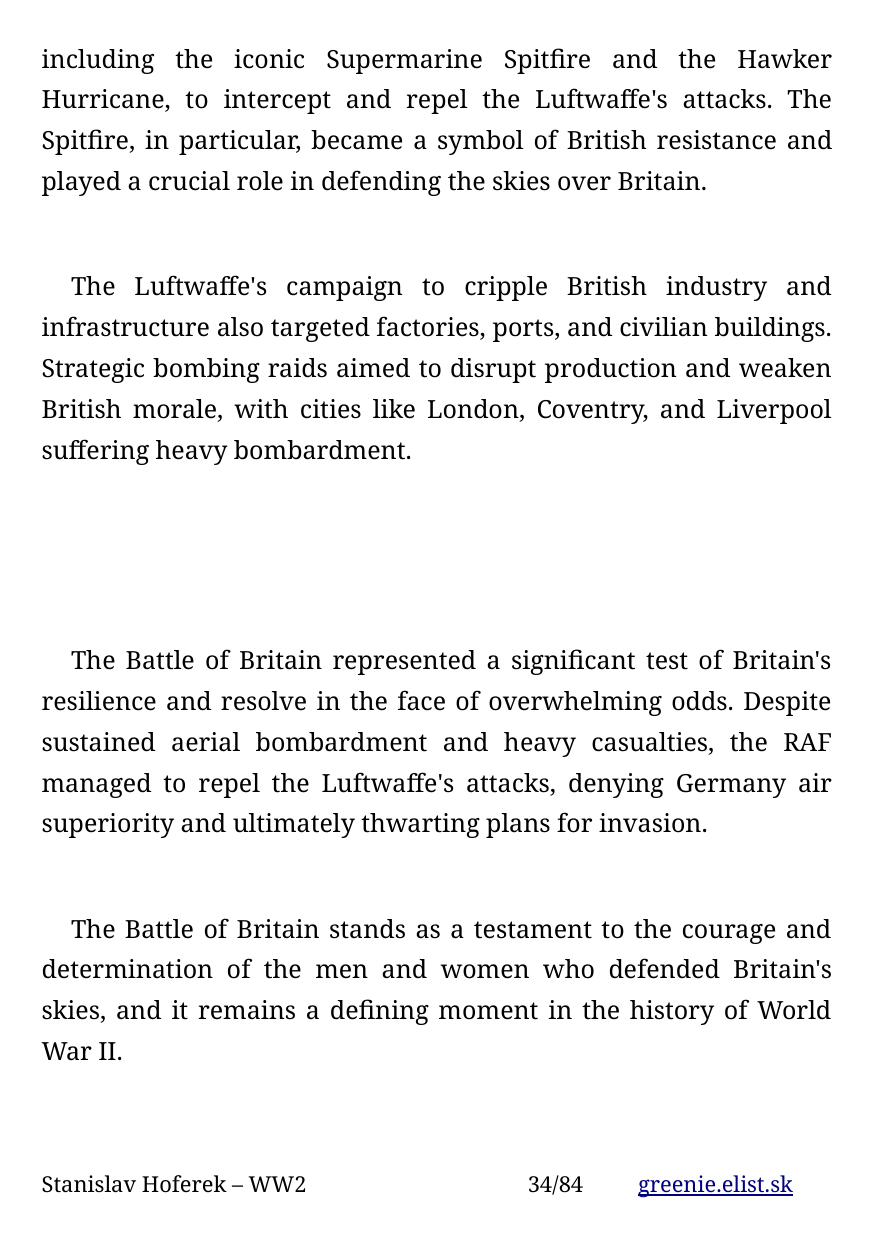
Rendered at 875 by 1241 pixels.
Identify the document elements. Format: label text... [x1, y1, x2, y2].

text The Battle of Britain stands as a testament to the courage and determination of the men and women who defended Britain's skies, and it remains a defining moment in the history of World War II. [41, 911, 833, 1068]
text The Battle of Britain represented a significant test of Britain's resilience and resolve in the face of overwhelming odds. Despite sustained aerial bombardment and heavy casualties, the RAF managed to repel the Luftwaffe's attacks, denying Germany air superiority and ultimately thwarting plans for invasion. [41, 643, 833, 840]
text The Luftwaffe's campaign to cripple British industry and infrastructure also targeted factories, ports, and civilian buildings. Strategic bombing raids aimed to disrupt production and weaken British morale, with cities like London, Coventry, and Liverpool suffering heavy bombardment. [41, 269, 833, 466]
text including the iconic Supermarine Spitfire and the Hawker Hurricane, to intercept and repel the Luftwaffe's attacks. The Spitfire, in particular, became a symbol of British resistance and played a crucial role in defending the skies over Britain. [41, 41, 833, 198]
